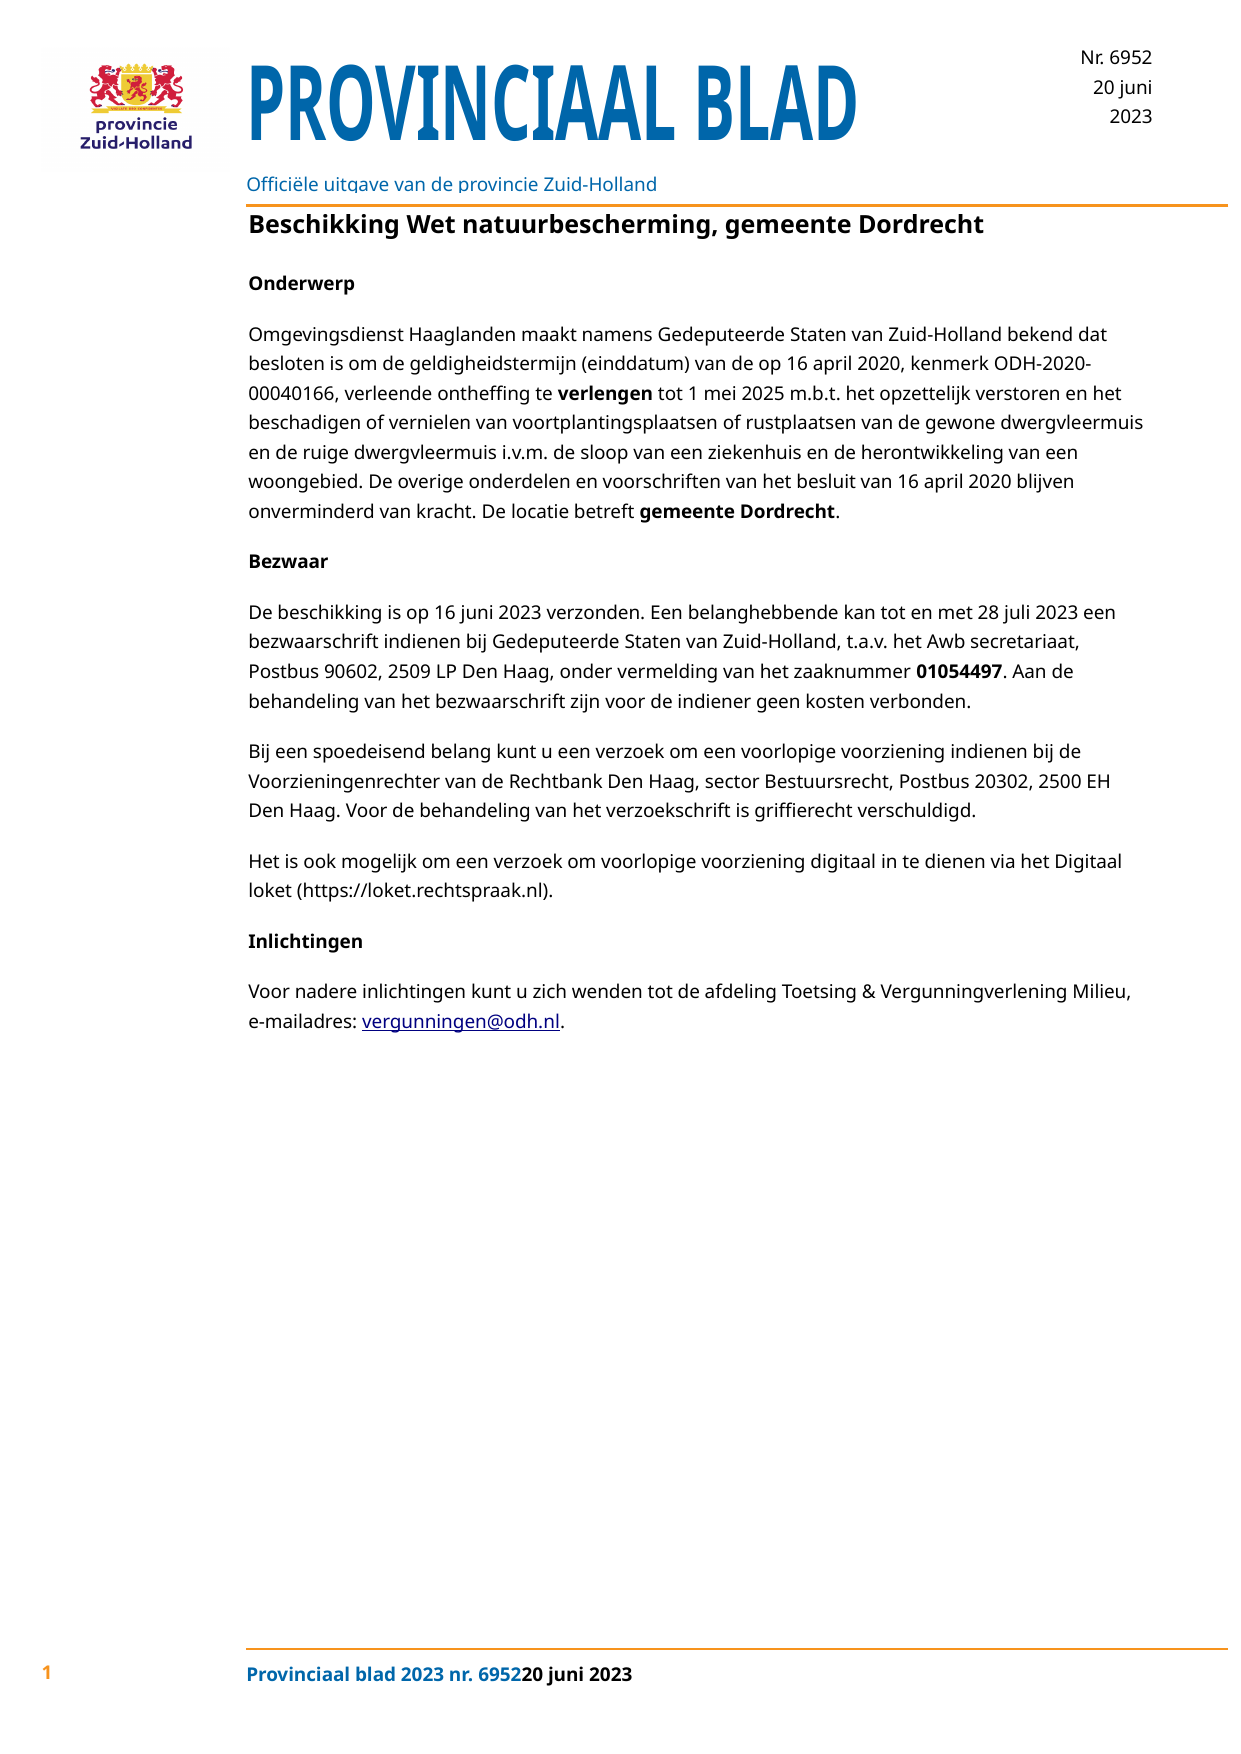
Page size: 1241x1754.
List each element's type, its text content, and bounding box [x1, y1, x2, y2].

text De beschikking is op 16 juni 2023 verzonden. Een belanghebbende kan tot en met 28 juli 2023 een bezwaarschrift indienen bij Gedeputeerde Staten van Zuid-Holland, t.a.v. het Awb secretariaat, Postbus 90602, 2509 LP Den Haag, onder vermelding van het zaaknummer 01054497. Aan de behandeling van het bezwaarschrift zijn voor de indiener geen kosten verbonden. [248, 599, 1152, 713]
text Bezwaar [248, 549, 1152, 574]
picture [41, 47, 231, 172]
text Bij een spoedeisend belang kunt u een verzoek om een voorlopige voorziening indienen bij de Voorzieningenrechter van de Rechtbank Den Haag, sector Bestuursrecht, Postbus 20302, 2500 EH Den Haag. Voor de behandeling van het verzoekschrift is griffierecht verschuldigd. [248, 738, 1152, 823]
text Het is ook mogelijk om een verzoek om voorlopige voorziening digitaal in te dienen via het Digitaal loket (https://loket.rechtspraak.nl). [248, 848, 1152, 903]
text Onderwerp [248, 270, 1152, 296]
text Inlichtingen [248, 928, 1152, 953]
text Beschikking Wet natuurbescherming, gemeente Dordrecht [248, 207, 1152, 241]
text Voor nadere inlichtingen kunt u zich wenden tot de afdeling Toetsing & Vergunningverlening Milieu, e-mailadres: vergunningen@odh.nl. [248, 978, 1152, 1033]
text Omgevingsdienst Haaglanden maakt namens Gedeputeerde Staten van Zuid-Holland bekend dat besloten is om de geldigheidstermijn (einddatum) van de op 16 april 2020, kenmerk ODH-2020-00040166, verleende ontheffing te verlengen tot 1 mei 2025 m.b.t. het opzettelijk verstoren en het beschadigen of vernielen van voortplantingsplaatsen of rustplaatsen van de gewone dwergvleermuis en de ruige dwergvleermuis i.v.m. de sloop van een ziekenhuis en de herontwikkeling van een woongebied. De overige onderdelen en voorschriften van het besluit van 16 april 2020 blijven onverminderd van kracht. De locatie betreft gemeente Dordrecht. [248, 321, 1152, 524]
